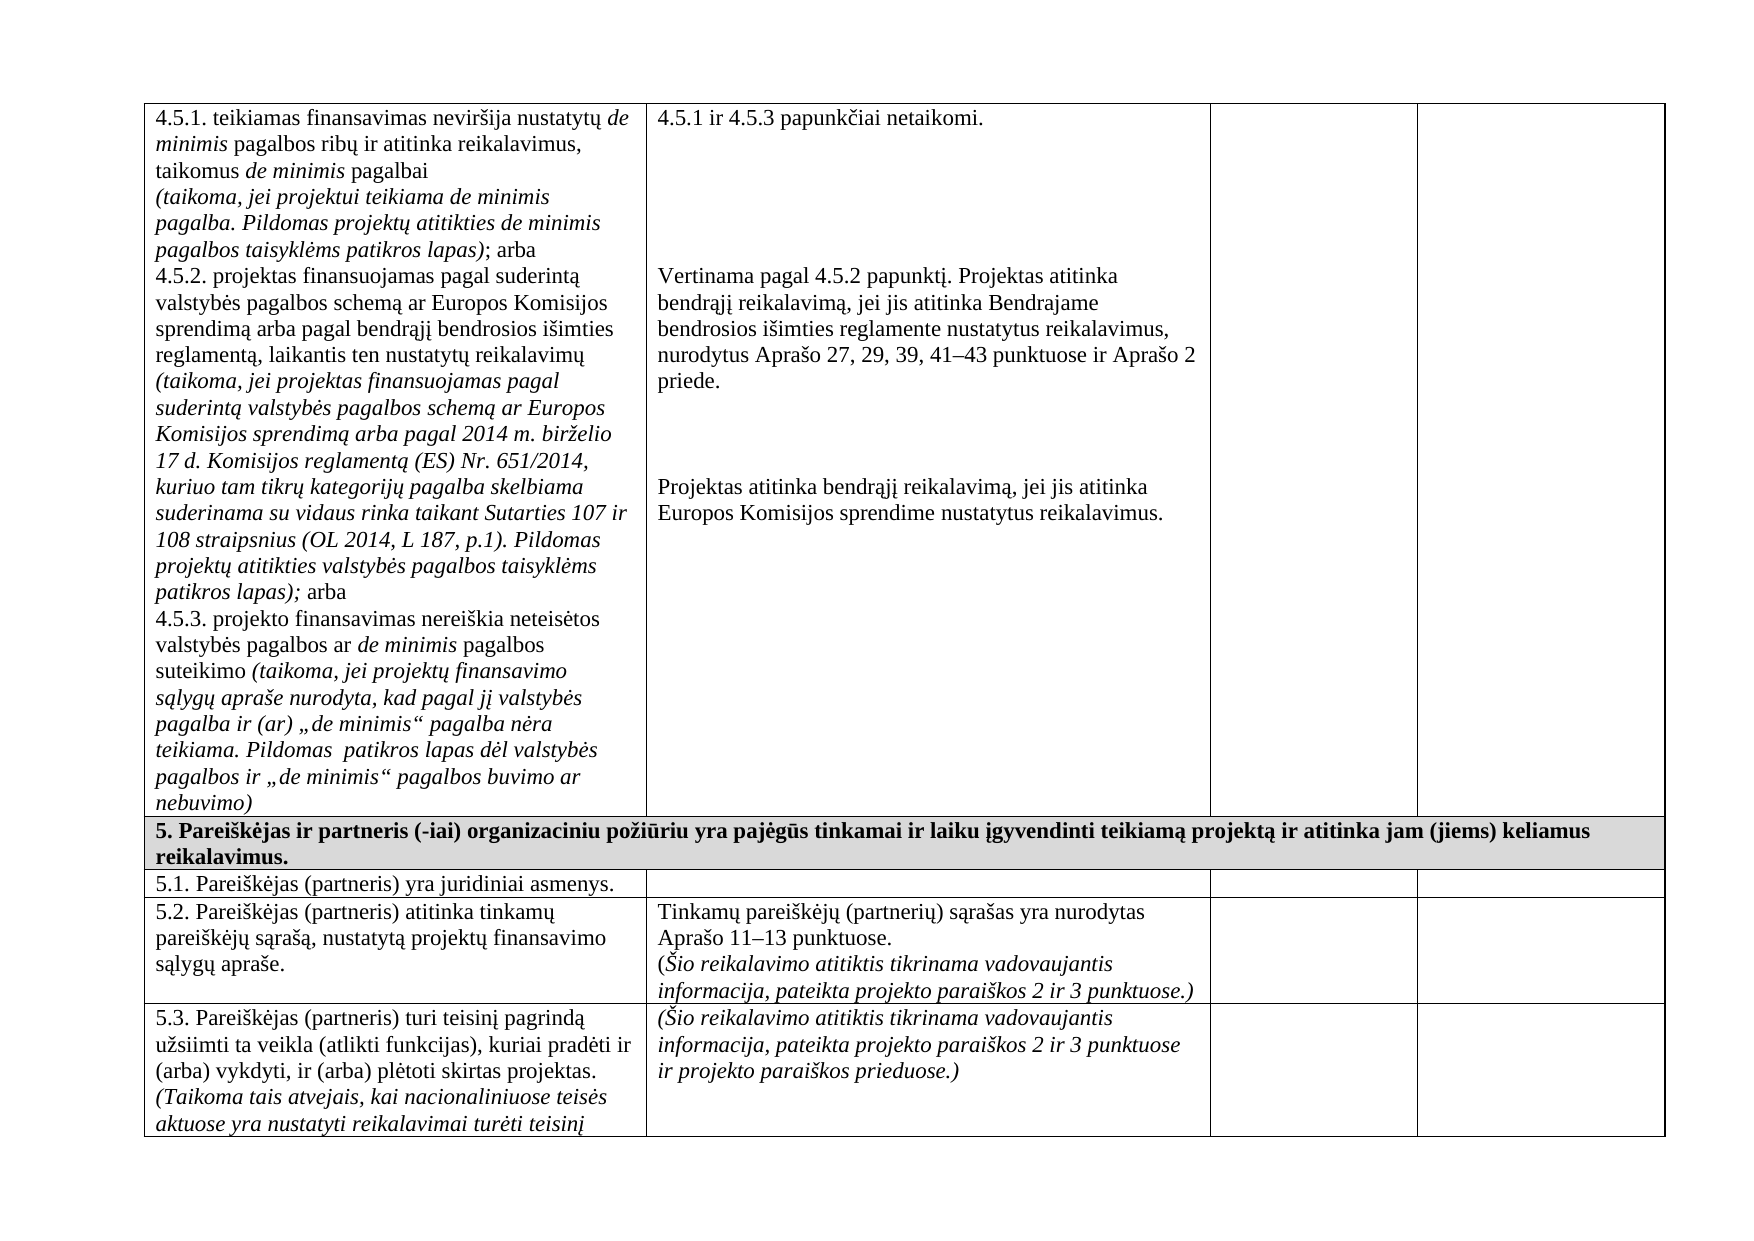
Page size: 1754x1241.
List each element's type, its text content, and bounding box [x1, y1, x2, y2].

table_cell (Šio reikalavimo atitiktis tikrinama vadovaujantis informacija, pateikta projekto paraiškos 2 ir 3 punktuose ir projekto paraiškos prieduose.) [647, 1004, 1210, 1136]
table_cell [1211, 870, 1417, 897]
table_cell [1418, 898, 1664, 1003]
table_cell 5.1. Pareiškėjas (partneris) yra juridiniai asmenys. [145, 870, 646, 897]
table_cell [1211, 104, 1417, 816]
table_cell [1211, 898, 1417, 1003]
table_cell Tinkamų pareiškėjų (partnerių) sąrašas yra nurodytas Aprašo 11–13 punktuose. (Šio reikalavimo atitiktis tikrinama vadovaujantis informacija, pateikta projekto paraiškos 2 ir 3 punktuose.) [647, 898, 1210, 1003]
table_cell 5.2. Pareiškėjas (partneris) atitinka tinkamų pareiškėjų sąrašą, nustatytą projektų finansavimo sąlygų apraše. [145, 898, 646, 1003]
table_cell [1418, 1004, 1664, 1136]
table_cell [1418, 870, 1664, 897]
table_cell [647, 870, 1210, 897]
table_cell 5. Pareiškėjas ir partneris (-iai) organizaciniu požiūriu yra pajėgūs tinkamai ir laiku įgyvendinti teikiamą projektą ir atitinka jam (jiems) keliamus reikalavimus. [145, 817, 1664, 869]
table_cell 5.3. Pareiškėjas (partneris) turi teisinį pagrindą užsiimti ta veikla (atlikti funkcijas), kuriai pradėti ir (arba) vykdyti, ir (arba) plėtoti skirtas projektas. (Taikoma tais atvejais, kai nacionaliniuose teisės aktuose yra nustatyti reikalavimai turėti teisinį [145, 1004, 646, 1136]
table_cell 4.5.1 ir 4.5.3 papunkčiai netaikomi. Vertinama pagal 4.5.2 papunktį. Projektas atitinka bendrąjį reikalavimą, jei jis atitinka Bendrajame bendrosios išimties reglamente nustatytus reikalavimus, nurodytus Aprašo 27, 29, 39, 41–43 punktuose ir Aprašo 2 priede. Projektas atitinka bendrąjį reikalavimą, jei jis atitinka Europos Komisijos sprendime nustatytus reikalavimus. [647, 104, 1210, 816]
table_cell [1418, 104, 1664, 816]
table_cell 4.5.1. teikiamas finansavimas neviršija nustatytų de minimis pagalbos ribų ir atitinka reikalavimus, taikomus de minimis pagalbai (taikoma, jei projektui teikiama de minimis pagalba. Pildomas projektų atitikties de minimis pagalbos taisyklėms patikros lapas); arba 4.5.2. projektas finansuojamas pagal suderintą valstybės pagalbos schemą ar Europos Komisijos sprendimą arba pagal bendrąjį bendrosios išimties reglamentą, laikantis ten nustatytų reikalavimų (taikoma, jei projektas finansuojamas pagal suderintą valstybės pagalbos schemą ar Europos Komisijos sprendimą arba pagal 2014 m. birželio 17 d. Komisijos reglamentą (ES) Nr. 651/2014, kuriuo tam tikrų kategorijų pagalba skelbiama suderinama su vidaus rinka taikant Sutarties 107 ir 108 straipsnius (OL 2014, L 187, p.1). Pildomas projektų atitikties valstybės pagalbos taisyklėms patikros lapas); arba 4.5.3. projekto finansavimas nereiškia neteisėtos valstybės pagalbos ar de minimis pagalbos suteikimo (taikoma, jei projektų finansavimo sąlygų apraše nurodyta, kad pagal jį valstybės pagalba ir (ar) „de minimis“ pagalba nėra teikiama. Pildomas patikros lapas dėl valstybės pagalbos ir „de minimis“ pagalbos buvimo ar nebuvimo) [145, 104, 646, 816]
table_cell [1211, 1004, 1417, 1136]
